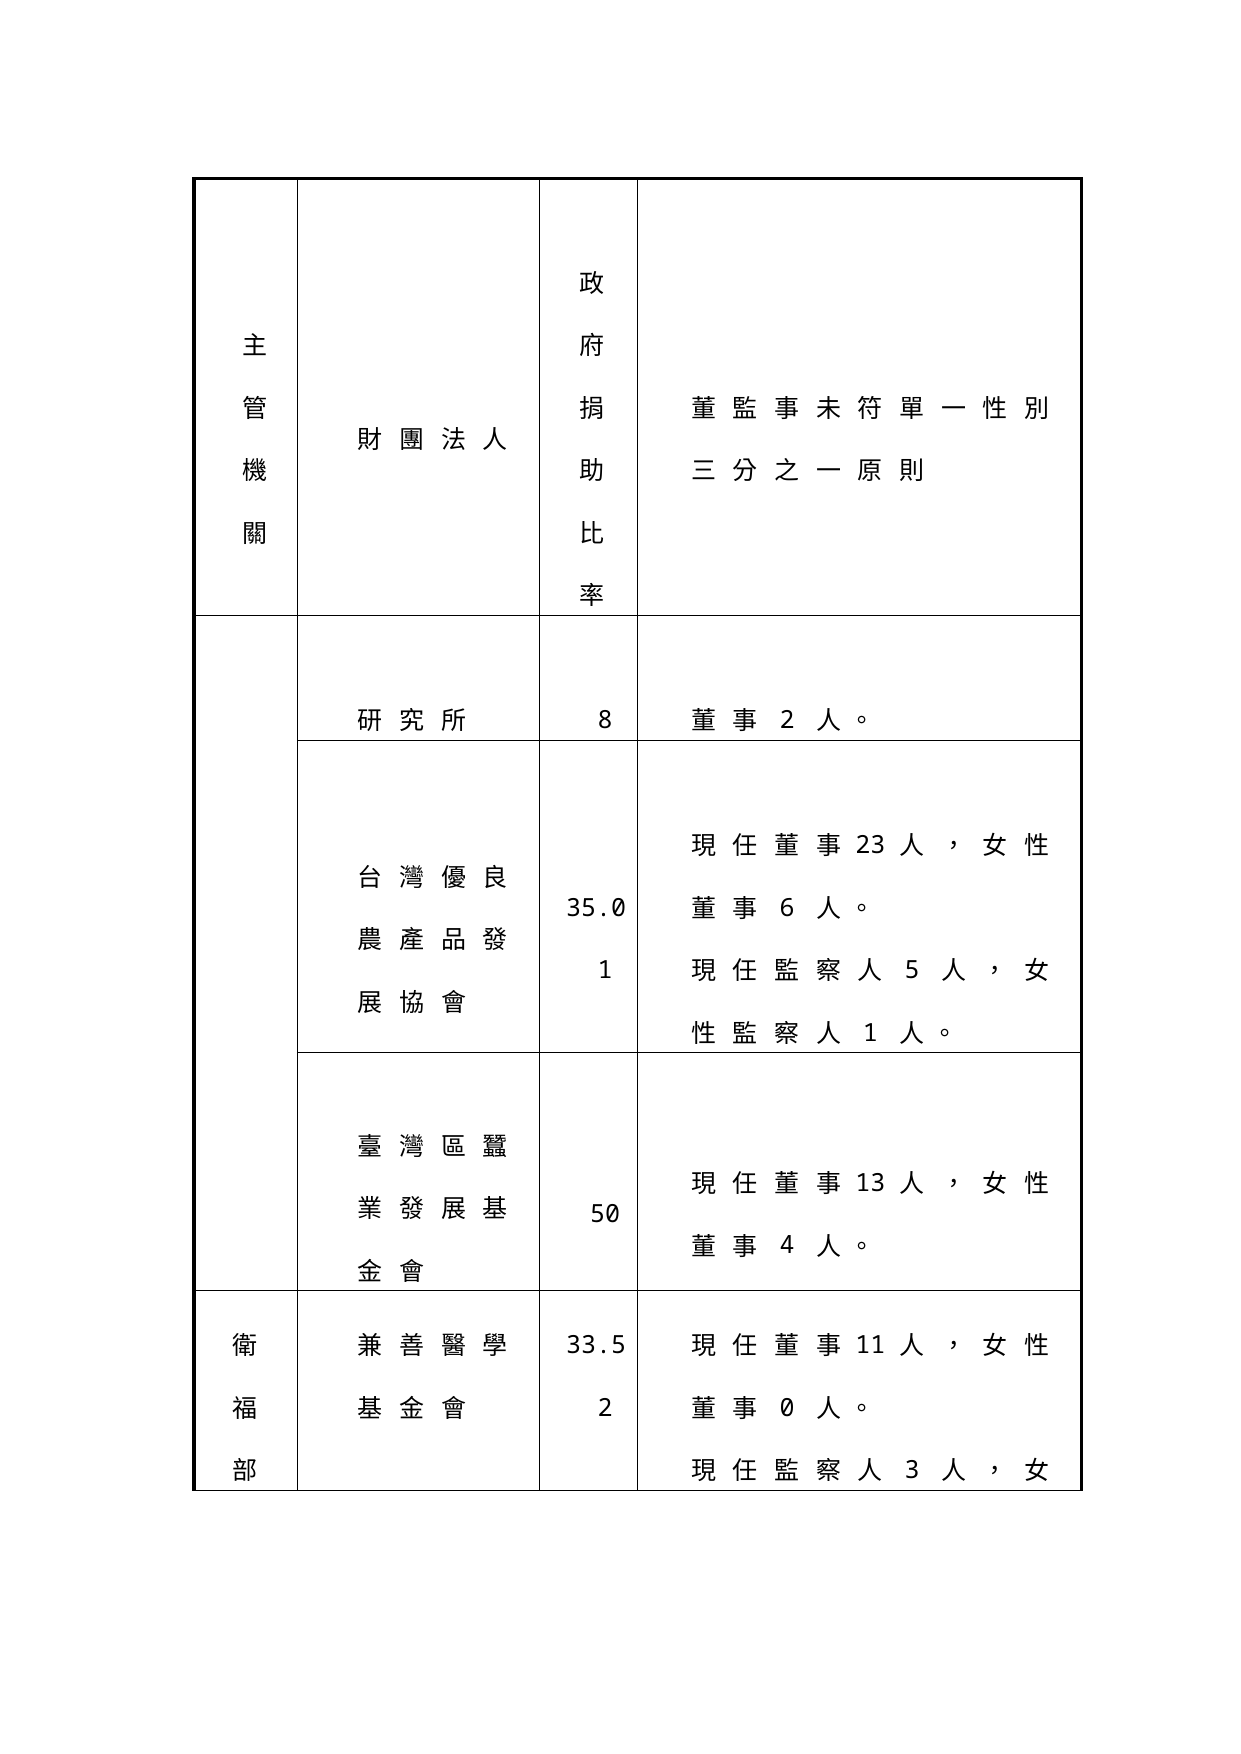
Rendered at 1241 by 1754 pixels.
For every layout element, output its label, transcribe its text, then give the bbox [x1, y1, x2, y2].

table_cell 臺灣區蠶業發展基金會 [298, 1053, 539, 1290]
table_cell [196, 616, 297, 1290]
table_cell 8 [540, 616, 637, 740]
table_cell 研究所 [298, 616, 539, 740]
table_cell 現任董事11人，女性董事0人。 現任監察人3人，女 [638, 1291, 1080, 1490]
table_header 財團法人 [298, 180, 539, 615]
table_cell 兼善醫學基金會 [298, 1291, 539, 1490]
table_cell 33.52 [540, 1291, 637, 1490]
table_cell 現任董事13人，女性董事4人。 [638, 1053, 1080, 1290]
table_header 政府捐助比率 [540, 180, 637, 615]
table_header 董監事未符單一性別三分之一原則 [638, 180, 1080, 615]
table_cell 台灣優良農產品發展協會 [298, 741, 539, 1052]
table_cell 衛福部 [196, 1291, 297, 1490]
table_cell 董事2人。 [638, 616, 1080, 740]
table_cell 50 [540, 1053, 637, 1290]
table_header 主管 機關 [196, 180, 297, 615]
table_cell 35.01 [540, 741, 637, 1052]
table_cell 現任董事23人，女性董事6人。 現任監察人5人，女性監察人1人。 [638, 741, 1080, 1052]
